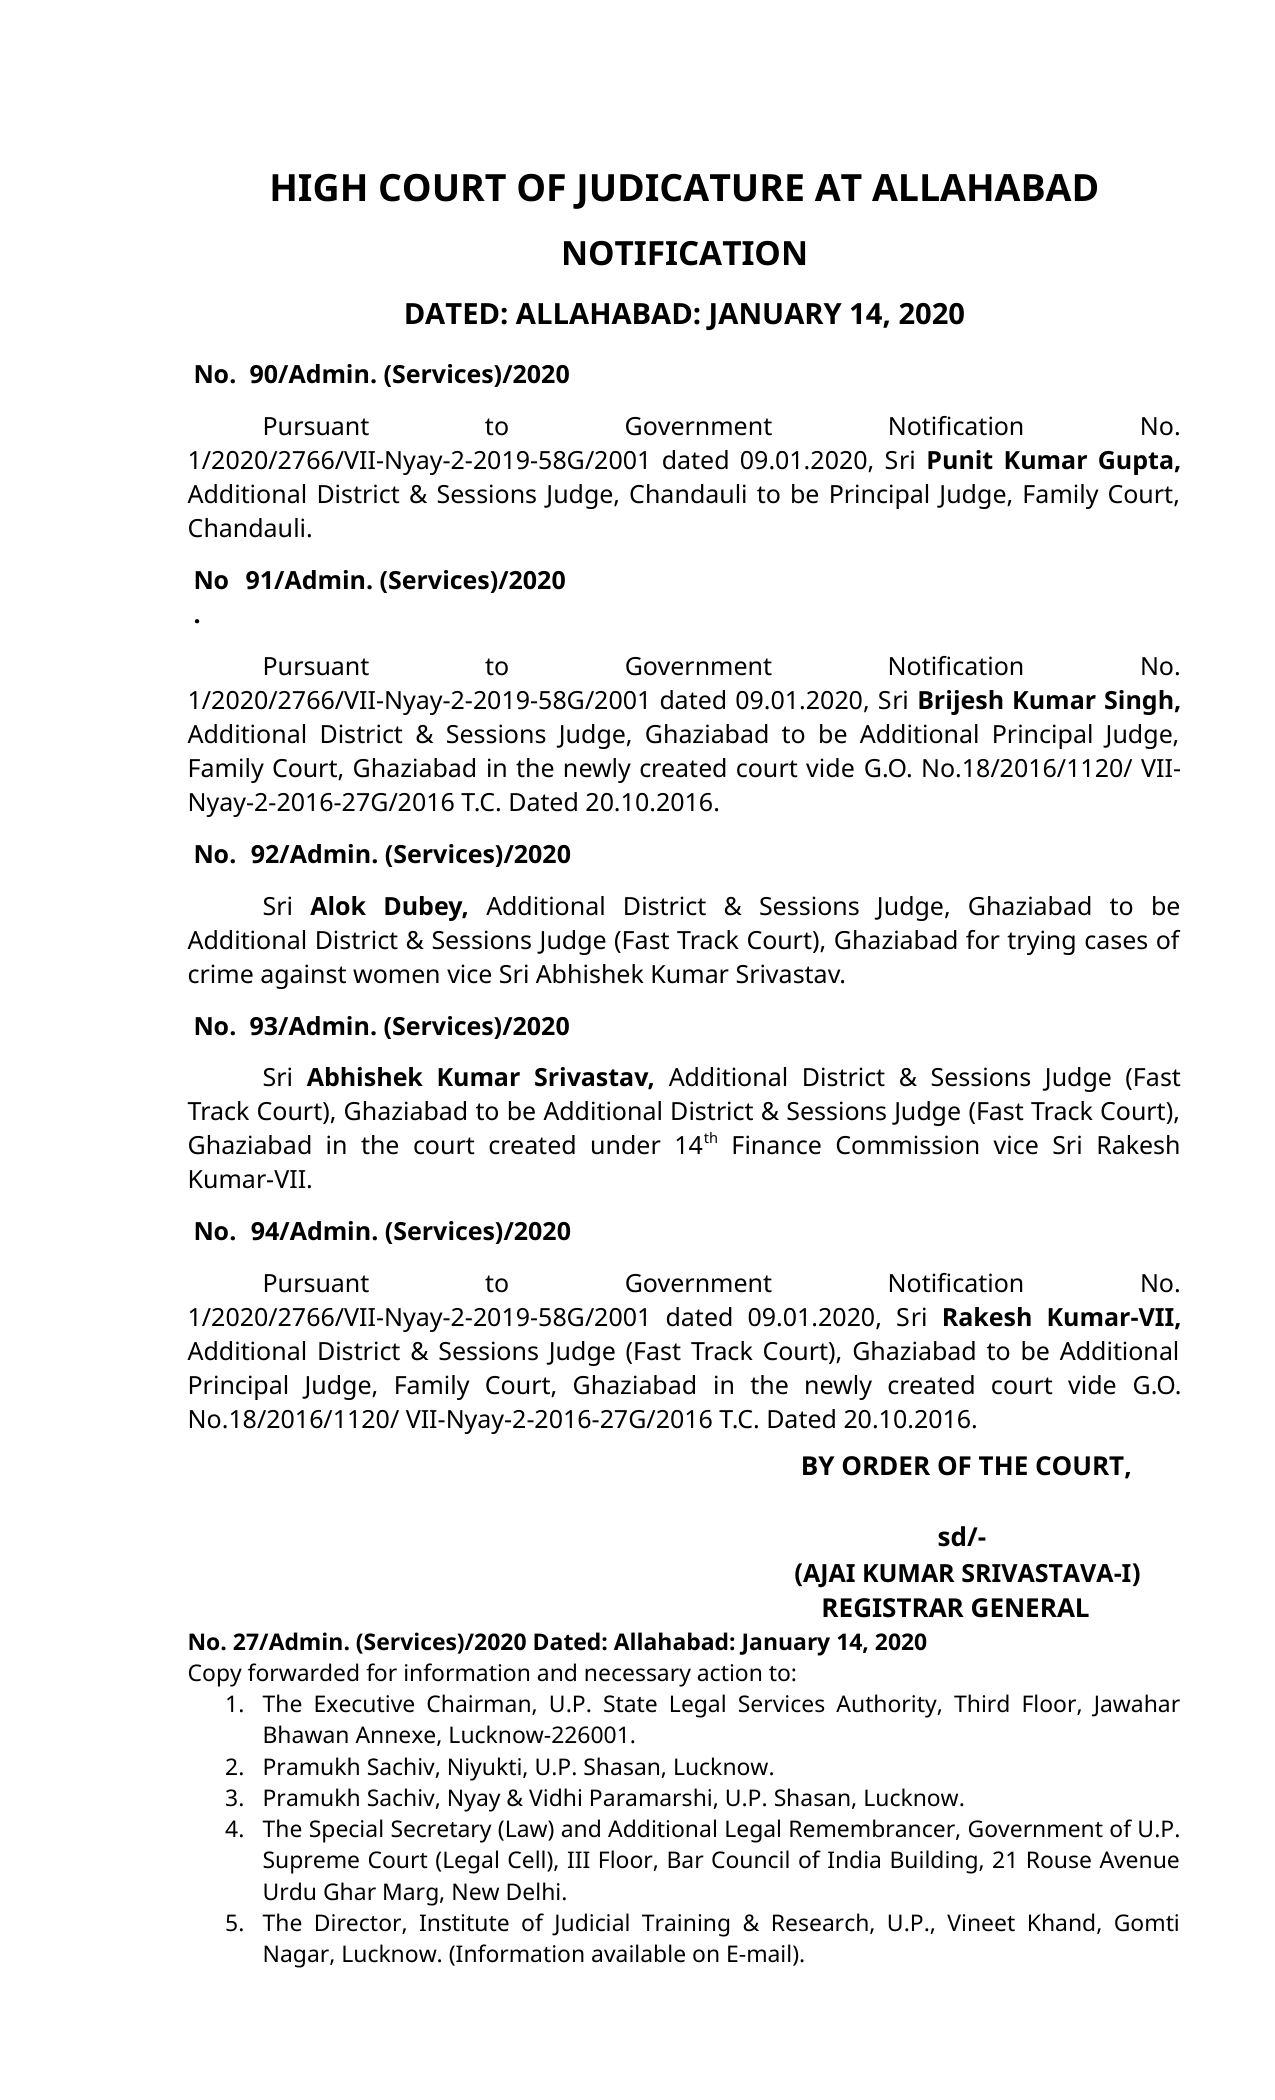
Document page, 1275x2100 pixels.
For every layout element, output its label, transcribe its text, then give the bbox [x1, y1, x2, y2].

list The Special Secretary (Law) and Additional Legal Remembrancer, Government of U.P. Supreme Court (Legal Cell), III Floor, Bar Council of India Building, 21 Rouse Avenue Urdu Ghar Marg, New Delhi. [225, 1813, 1181, 1907]
list Pramukh Sachiv, Nyay & Vidhi Paramarshi, U.P. Shasan, Lucknow. [225, 1782, 1181, 1813]
subtitle DATED: ALLAHABAD: JANUARY 14, 2020 [187, 293, 1181, 333]
table_header 90/Admin. (Services)/2020 [244, 351, 762, 409]
text (AJAI KUMAR SRIVASTAVA-I) [187, 1554, 1183, 1590]
text Sri Alok Dubey, Additional District & Sessions Judge, Ghaziabad to be Additional District & Sessions Judge (Fast Track Court), Ghaziabad for trying cases of crime against women vice Sri Abhishek Kumar Srivastav. [187, 888, 1181, 990]
text Copy forwarded for information and necessary action to: [187, 1657, 1183, 1688]
text HIGH COURT OF JUDICATURE AT ALLAHABAD [187, 161, 1181, 212]
list The Director, Institute of Judicial Training & Research, U.P., Vineet Khand, Gomti Nagar, Lucknow. (Information available on E-mail). [225, 1907, 1181, 1969]
text BY ORDER OF THE COURT, [562, 1448, 1181, 1483]
text Pursuant to Government Notification No. 1/2020/2766/VII-Nyay-2-2019-58G/2001 dated 09.01.2020, Sri Punit Kumar Gupta, Additional District & Sessions Judge, Chandauli to be Principal Judge, Family Court, Chandauli. [187, 409, 1181, 545]
list Pramukh Sachiv, Niyukti, U.P. Shasan, Lucknow. [225, 1751, 1181, 1782]
table_header No. [188, 557, 239, 648]
table_header No. [188, 831, 245, 888]
subtitle No. 27/Admin. (Services)/2020 Dated: Allahabad: January 14, 2020 [187, 1626, 1181, 1657]
table_header 91/Admin. (Services)/2020 [240, 557, 762, 648]
text REGISTRAR GENERAL [187, 1590, 1181, 1626]
text Pursuant to Government Notification No. 1/2020/2766/VII-Nyay-2-2019-58G/2001 dated 09.01.2020, Sri Brijesh Kumar Singh, Additional District & Sessions Judge, Ghaziabad to be Additional Principal Judge, Family Court, Ghaziabad in the newly created court vide G.O. No.18/2016/1120/ VII-Nyay-2-2016-27G/2016 T.C. Dated 20.10.2016. [187, 648, 1181, 819]
table_header No. [188, 351, 243, 409]
text sd/- [187, 1519, 1181, 1554]
subtitle NOTIFICATION [187, 230, 1181, 275]
table_header No. [188, 1208, 245, 1266]
table_header 93/Admin. (Services)/2020 [244, 1003, 762, 1060]
table_header No. [188, 1003, 243, 1060]
text Pursuant to Government Notification No. 1/2020/2766/VII-Nyay-2-2019-58G/2001 dated 09.01.2020, Sri Rakesh Kumar-VII, Additional District & Sessions Judge (Fast Track Court), Ghaziabad to be Additional Principal Judge, Family Court, Ghaziabad in the newly created court vide G.O. No.18/2016/1120/ VII-Nyay-2-2016-27G/2016 T.C. Dated 20.10.2016. [187, 1266, 1181, 1436]
table_header 94/Admin. (Services)/2020 [245, 1208, 762, 1266]
list The Executive Chairman, U.P. State Legal Services Authority, Third Floor, Jawahar Bhawan Annexe, Lucknow-226001. [225, 1688, 1181, 1751]
table_header 92/Admin. (Services)/2020 [245, 831, 762, 888]
text Sri Abhishek Kumar Srivastav, Additional District & Sessions Judge (Fast Track Court), Ghaziabad to be Additional District & Sessions Judge (Fast Track Court), Ghaziabad in the court created under 14th Finance Commission vice Sri Rakesh Kumar-VII. [187, 1060, 1181, 1196]
